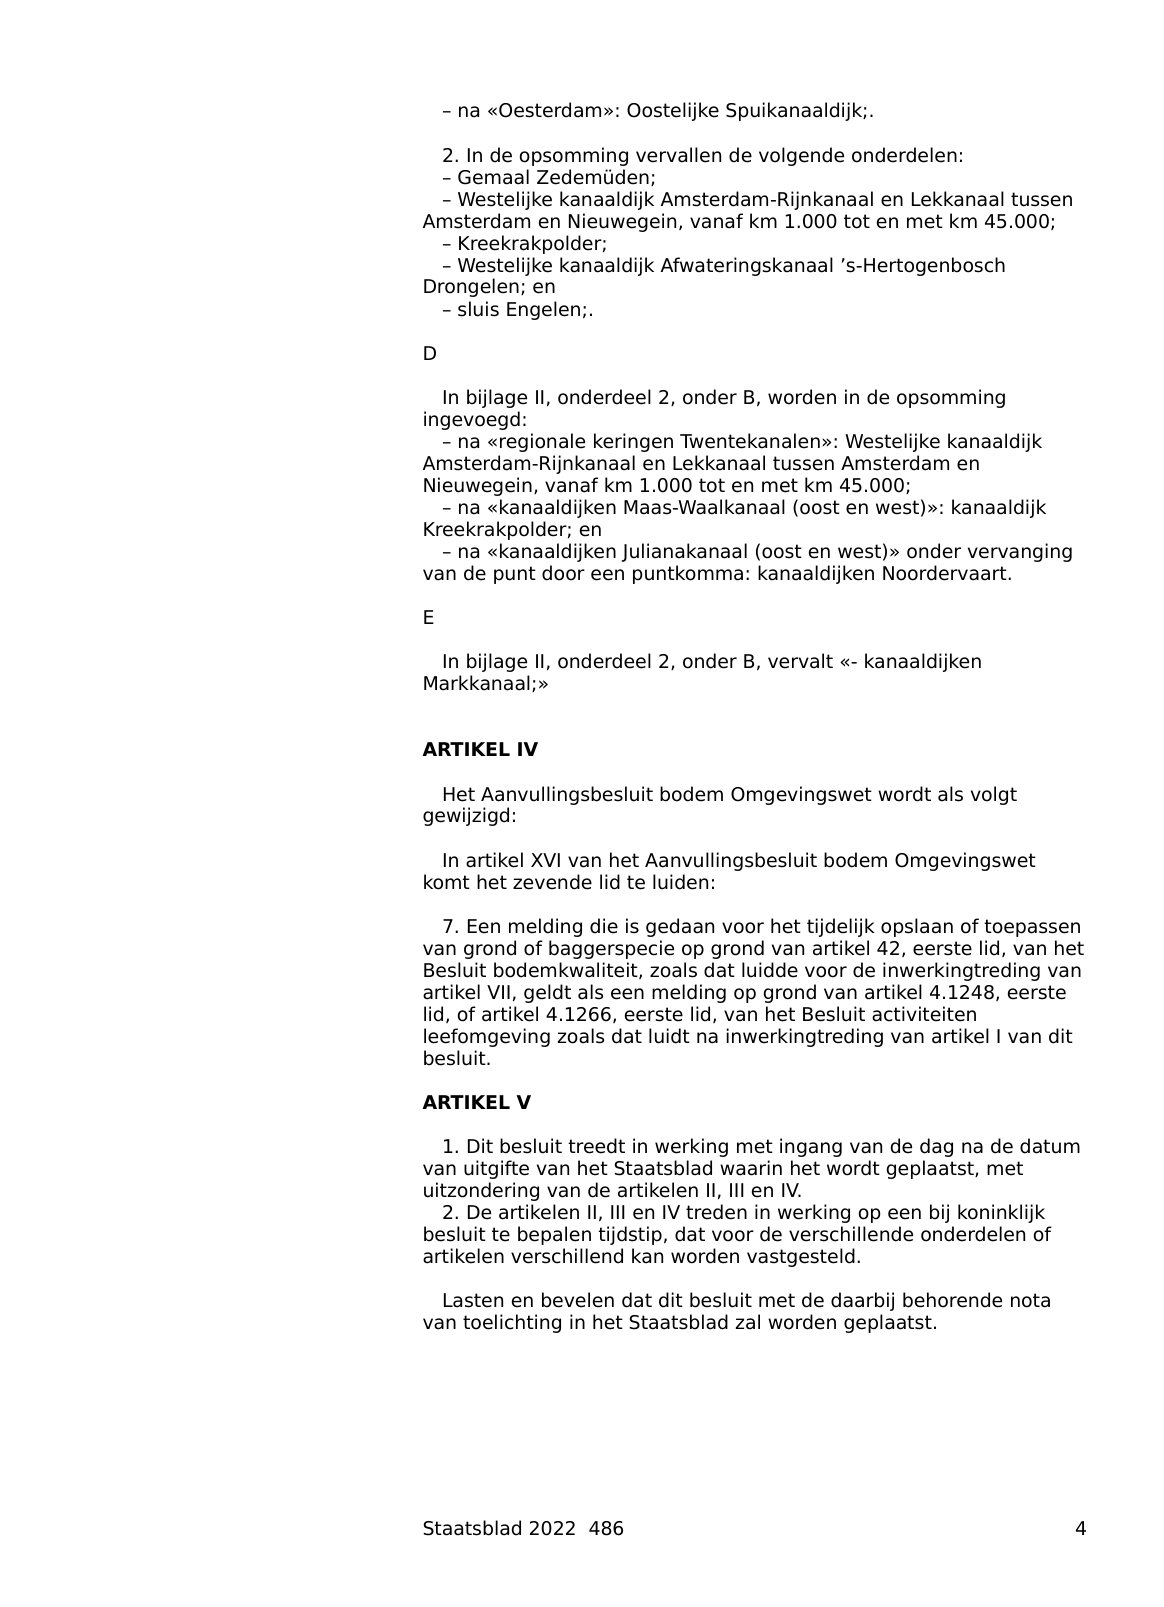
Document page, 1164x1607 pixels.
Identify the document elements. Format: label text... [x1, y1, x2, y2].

text In bijlage II, onderdeel 2, onder B, vervalt «- kanaaldijken Markkanaal;» [422, 651, 1087, 695]
subtitle ARTIKEL V [422, 1092, 1087, 1114]
text – sluis Engelen;. [422, 298, 1087, 320]
subtitle ARTIKEL IV [422, 739, 1087, 761]
text – Westelijke kanaaldijk Amsterdam-Rijnkanaal en Lekkanaal tussen Amsterdam en Nieuwegein, vanaf km 1.000 tot en met km 45.000; [422, 188, 1087, 232]
text 1. Dit besluit treedt in werking met ingang van de dag na de datum van uitgifte van het Staatsblad waarin het wordt geplaatst, met uitzondering van de artikelen II, III en IV. [422, 1136, 1087, 1202]
text – na «kanaaldijken Maas-Waalkanaal (oost en west)»: kanaaldijk Kreekrakpolder; en [422, 497, 1087, 541]
text Het Aanvullingsbesluit bodem Omgevingswet wordt als volgt gewijzigd: [422, 783, 1087, 827]
text – na «regionale keringen Twentekanalen»: Westelijke kanaaldijk Amsterdam-Rijnkanaal en Lekkanaal tussen Amsterdam en Nieuwegein, vanaf km 1.000 tot en met km 45.000; [422, 431, 1087, 497]
text – Westelijke kanaaldijk Afwateringskanaal ’s-Hertogenbosch Drongelen; en [422, 254, 1087, 298]
text In bijlage II, onderdeel 2, onder B, worden in de opsomming ingevoegd: [422, 387, 1087, 431]
text In artikel XVI van het Aanvullingsbesluit bodem Omgevingswet komt het zevende lid te luiden: [422, 849, 1087, 893]
text Lasten en bevelen dat dit besluit met de daarbij behorende nota van toelichting in het Staatsblad zal worden geplaatst. [422, 1290, 1087, 1334]
text 7. Een melding die is gedaan voor het tijdelijk opslaan of toepassen van grond of baggerspecie op grond van artikel 42, eerste lid, van het Besluit bodemkwaliteit, zoals dat luidde voor de inwerkingtreding van artikel VII, geldt als een melding op grond van artikel 4.1248, eerste lid, of artikel 4.1266, eerste lid, van het Besluit activiteiten leefomgeving zoals dat luidt na inwerkingtreding van artikel I van dit besluit. [422, 916, 1087, 1069]
text E [422, 607, 1087, 629]
text – na «Oesterdam»: Oostelijke Spuikanaaldijk;. [422, 100, 1087, 122]
text – na «kanaaldijken Julianakanaal (oost en west)» onder vervanging van de punt door een puntkomma: kanaaldijken Noordervaart. [422, 541, 1087, 584]
text D [422, 343, 1087, 364]
text – Gemaal Zedemüden; [422, 167, 1087, 188]
text 2. De artikelen II, III en IV treden in werking op een bij koninklijk besluit te bepalen tijdstip, dat voor de verschillende onderdelen of artikelen verschillend kan worden vastgesteld. [422, 1202, 1087, 1268]
text – Kreekrakpolder; [422, 232, 1087, 254]
text 2. In de opsomming vervallen de volgende onderdelen: [422, 144, 1087, 167]
